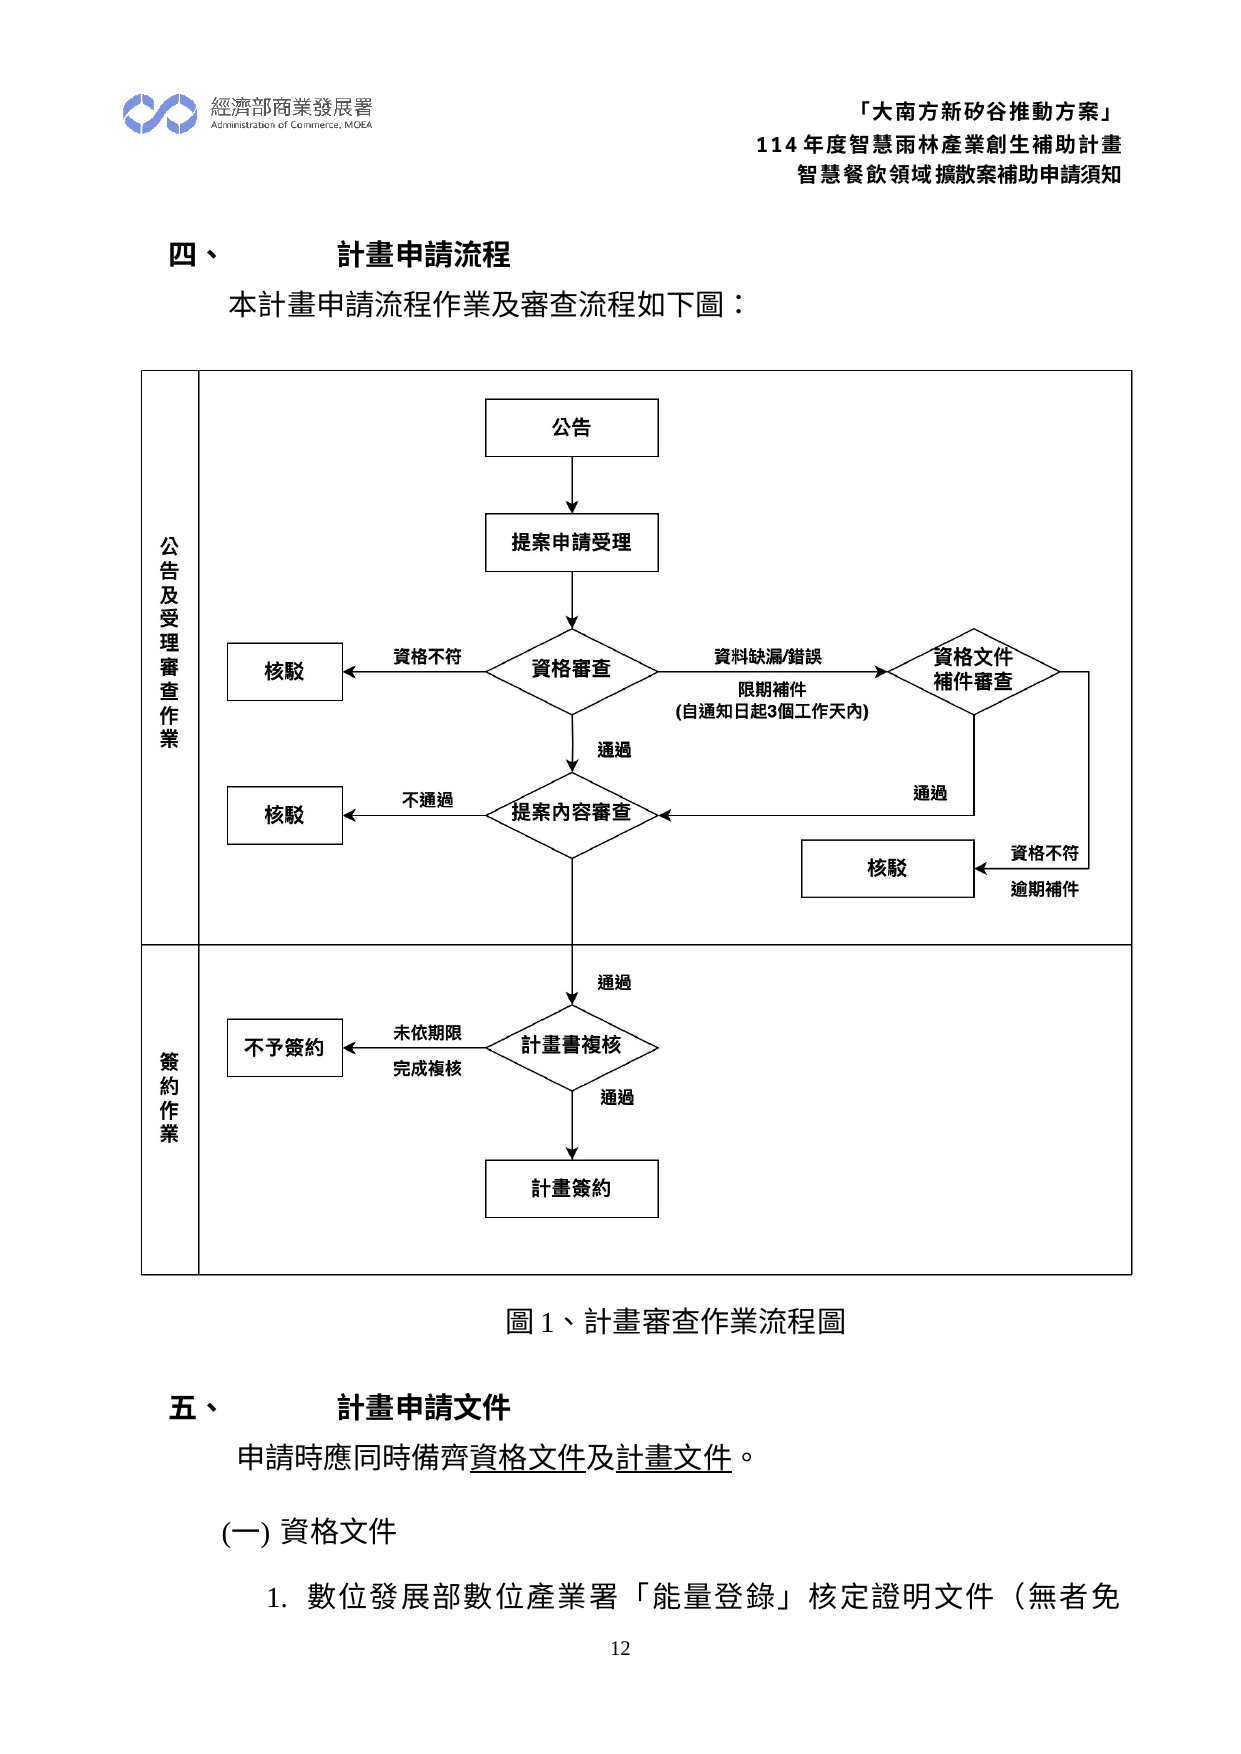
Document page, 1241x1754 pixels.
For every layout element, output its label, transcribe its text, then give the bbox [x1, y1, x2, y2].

list 數位發展部數位產業署「能量登錄」核定證明文件（無者免附）。 [266, 1553, 1122, 1616]
list 資格文件 [221, 1501, 1122, 1553]
list 計畫申請文件 [168, 1364, 1122, 1427]
list 計畫申請流程 [168, 211, 1122, 273]
text [170, 325, 1122, 356]
text 圖1、計畫審查作業流程圖 [170, 1291, 1122, 1343]
text 申請時應同時備齊資格文件及計畫文件。 [236, 1427, 1122, 1479]
text 本計畫申請流程作業及審查流程如下圖： [170, 273, 1122, 325]
